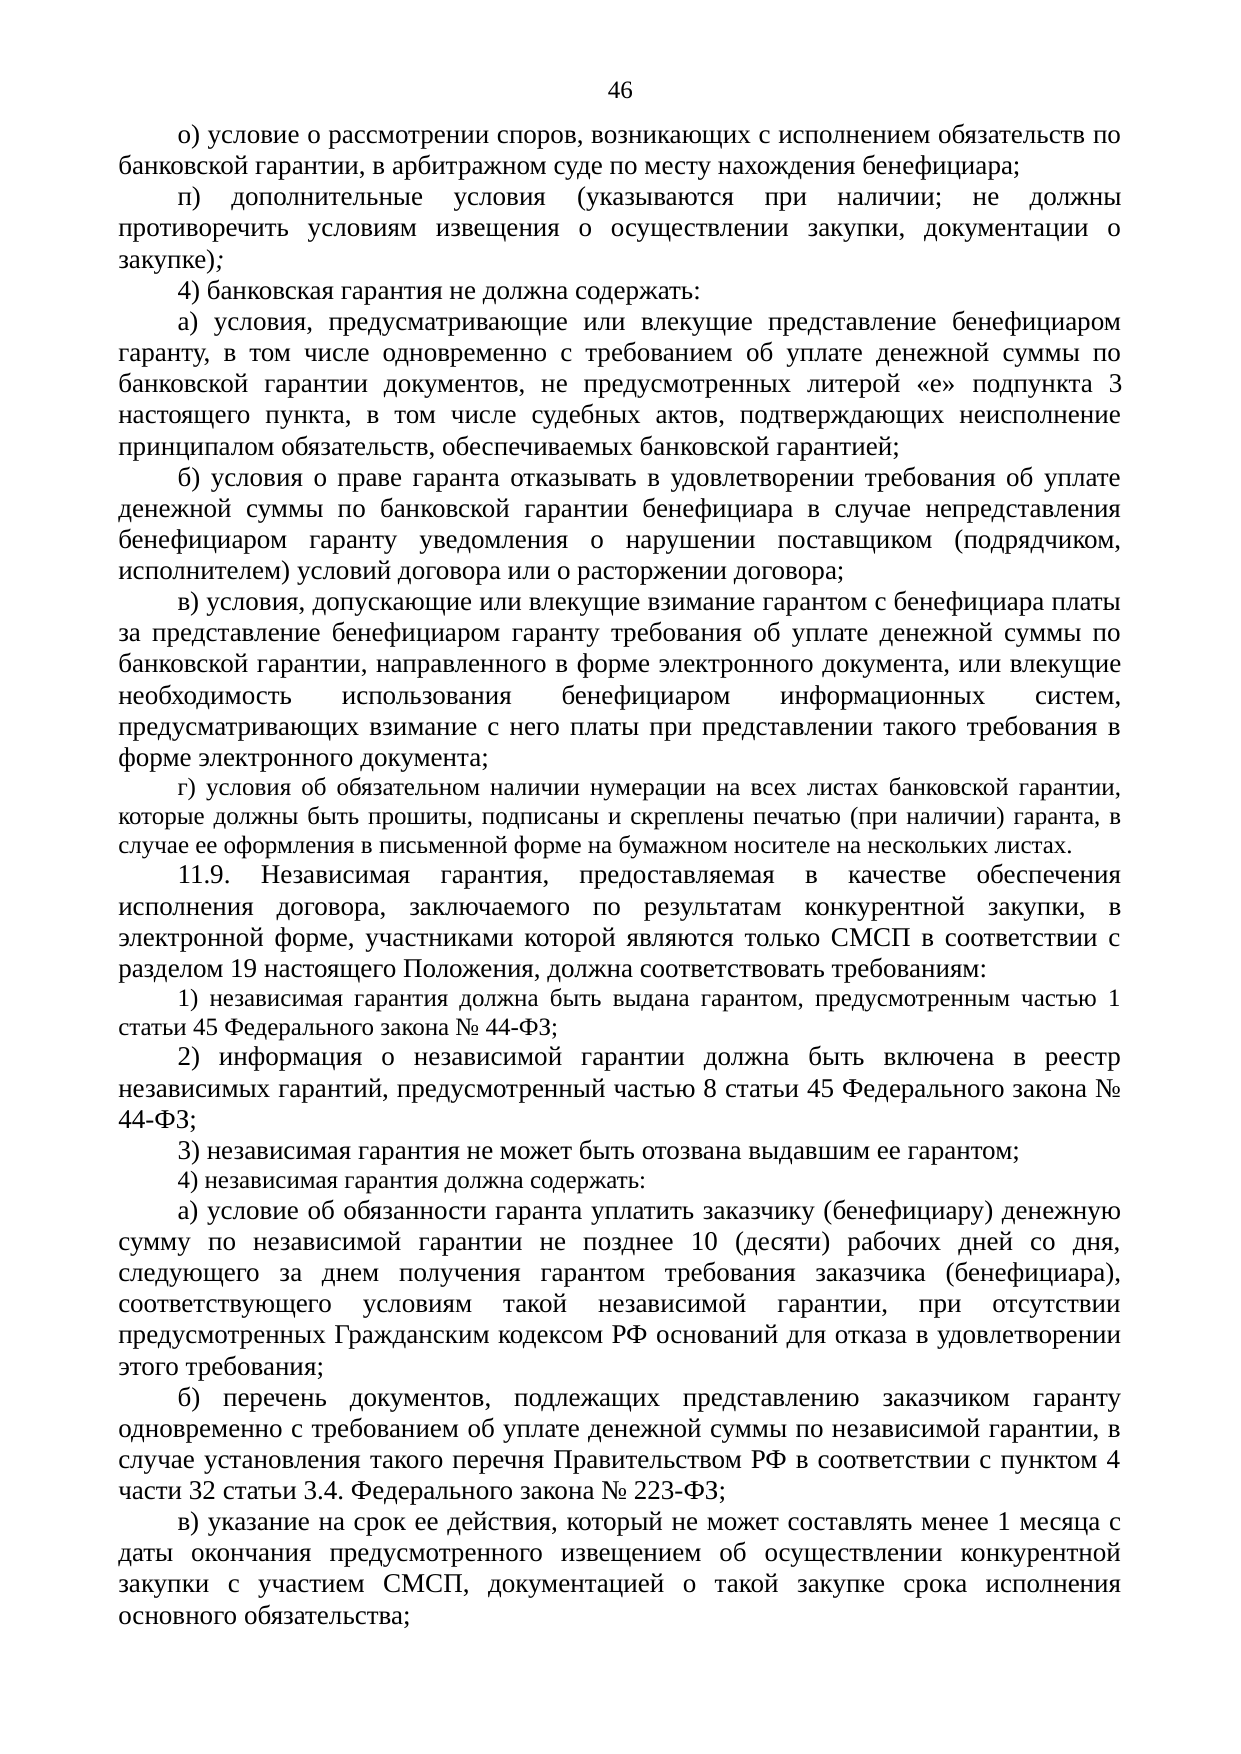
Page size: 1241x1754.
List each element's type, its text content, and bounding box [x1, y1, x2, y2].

text а) условие об обязанности гаранта уплатить заказчику (бенефициару) денежную сумму по независимой гарантии не позднее 10 (десяти) рабочих дней со дня, следующего за днем получения гарантом требования заказчика (бенефициара), соответствующего условиям такой независимой гарантии, при отсутствии предусмотренных Гражданским кодексом РФ оснований для отказа в удовлетворении этого требования; [118, 1194, 1122, 1381]
text г) условия об обязательном наличии нумерации на всех листах банковской гарантии, которые должны быть прошиты, подписаны и скреплены печатью (при наличии) гаранта, в случае ее оформления в письменной форме на бумажном носителе на нескольких листах. [118, 772, 1122, 858]
text 1) независимая гарантия должна быть выдана гарантом, предусмотренным частью 1 статьи 45 Федерального закона № 44-ФЗ; [118, 983, 1122, 1041]
text 4) банковская гарантия не должна содержать: [118, 274, 1122, 305]
text в) указание на срок ее действия, который не может составлять менее 1 месяца с даты окончания предусмотренного извещением об осуществлении конкурентной закупки с участием СМСП, документацией о такой закупке срока исполнения основного обязательства; [118, 1505, 1122, 1630]
text 11.9. Независимая гарантия, предоставляемая в качестве обеспечения исполнения договора, заключаемого по результатам конкурентной закупки, в электронной форме, участниками которой являются только СМСП в соответствии с разделом 19 настоящего Положения, должна соответствовать требованиям: [118, 858, 1122, 983]
text 3) независимая гарантия не может быть отозвана выдавшим ее гарантом; [118, 1134, 1122, 1165]
text б) условия о праве гаранта отказывать в удовлетворении требования об уплате денежной суммы по банковской гарантии бенефициара в случае непредставления бенефициаром гаранту уведомления о нарушении поставщиком (подрядчиком, исполнителем) условий договора или о расторжении договора; [118, 461, 1122, 585]
text 2) информация о независимой гарантии должна быть включена в реестр независимых гарантий, предусмотренный частью 8 статьи 45 Федерального закона № 44-ФЗ; [118, 1041, 1122, 1134]
text о) условие о рассмотрении споров, возникающих с исполнением обязательств по банковской гарантии, в арбитражном суде по месту нахождения бенефициара; [118, 118, 1122, 180]
text б) перечень документов, подлежащих представлению заказчиком гаранту одновременно с требованием об уплате денежной суммы по независимой гарантии, в случае установления такого перечня Правительством РФ в соответствии с пунктом 4 части 32 статьи 3.4. Федерального закона № 223-ФЗ; [118, 1381, 1122, 1505]
text а) условия, предусматривающие или влекущие представление бенефициаром гаранту, в том числе одновременно с требованием об уплате денежной суммы по банковской гарантии документов, не предусмотренных литерой «е» подпункта 3 настоящего пункта, в том числе судебных актов, подтверждающих неисполнение принципалом обязательств, обеспечиваемых банковской гарантией; [118, 305, 1122, 461]
text 4) независимая гарантия должна содержать: [118, 1165, 1122, 1194]
text в) условия, допускающие или влекущие взимание гарантом с бенефициара платы за представление бенефициаром гаранту требования об уплате денежной суммы по банковской гарантии, направленного в форме электронного документа, или влекущие необходимость использования бенефициаром информационных систем, предусматривающих взимание с него платы при представлении такого требования в форме электронного документа; [118, 585, 1122, 772]
text п) дополнительные условия (указываются при наличии; не должны противоречить условиям извещения о осуществлении закупки, документации о закупке); [118, 180, 1122, 274]
